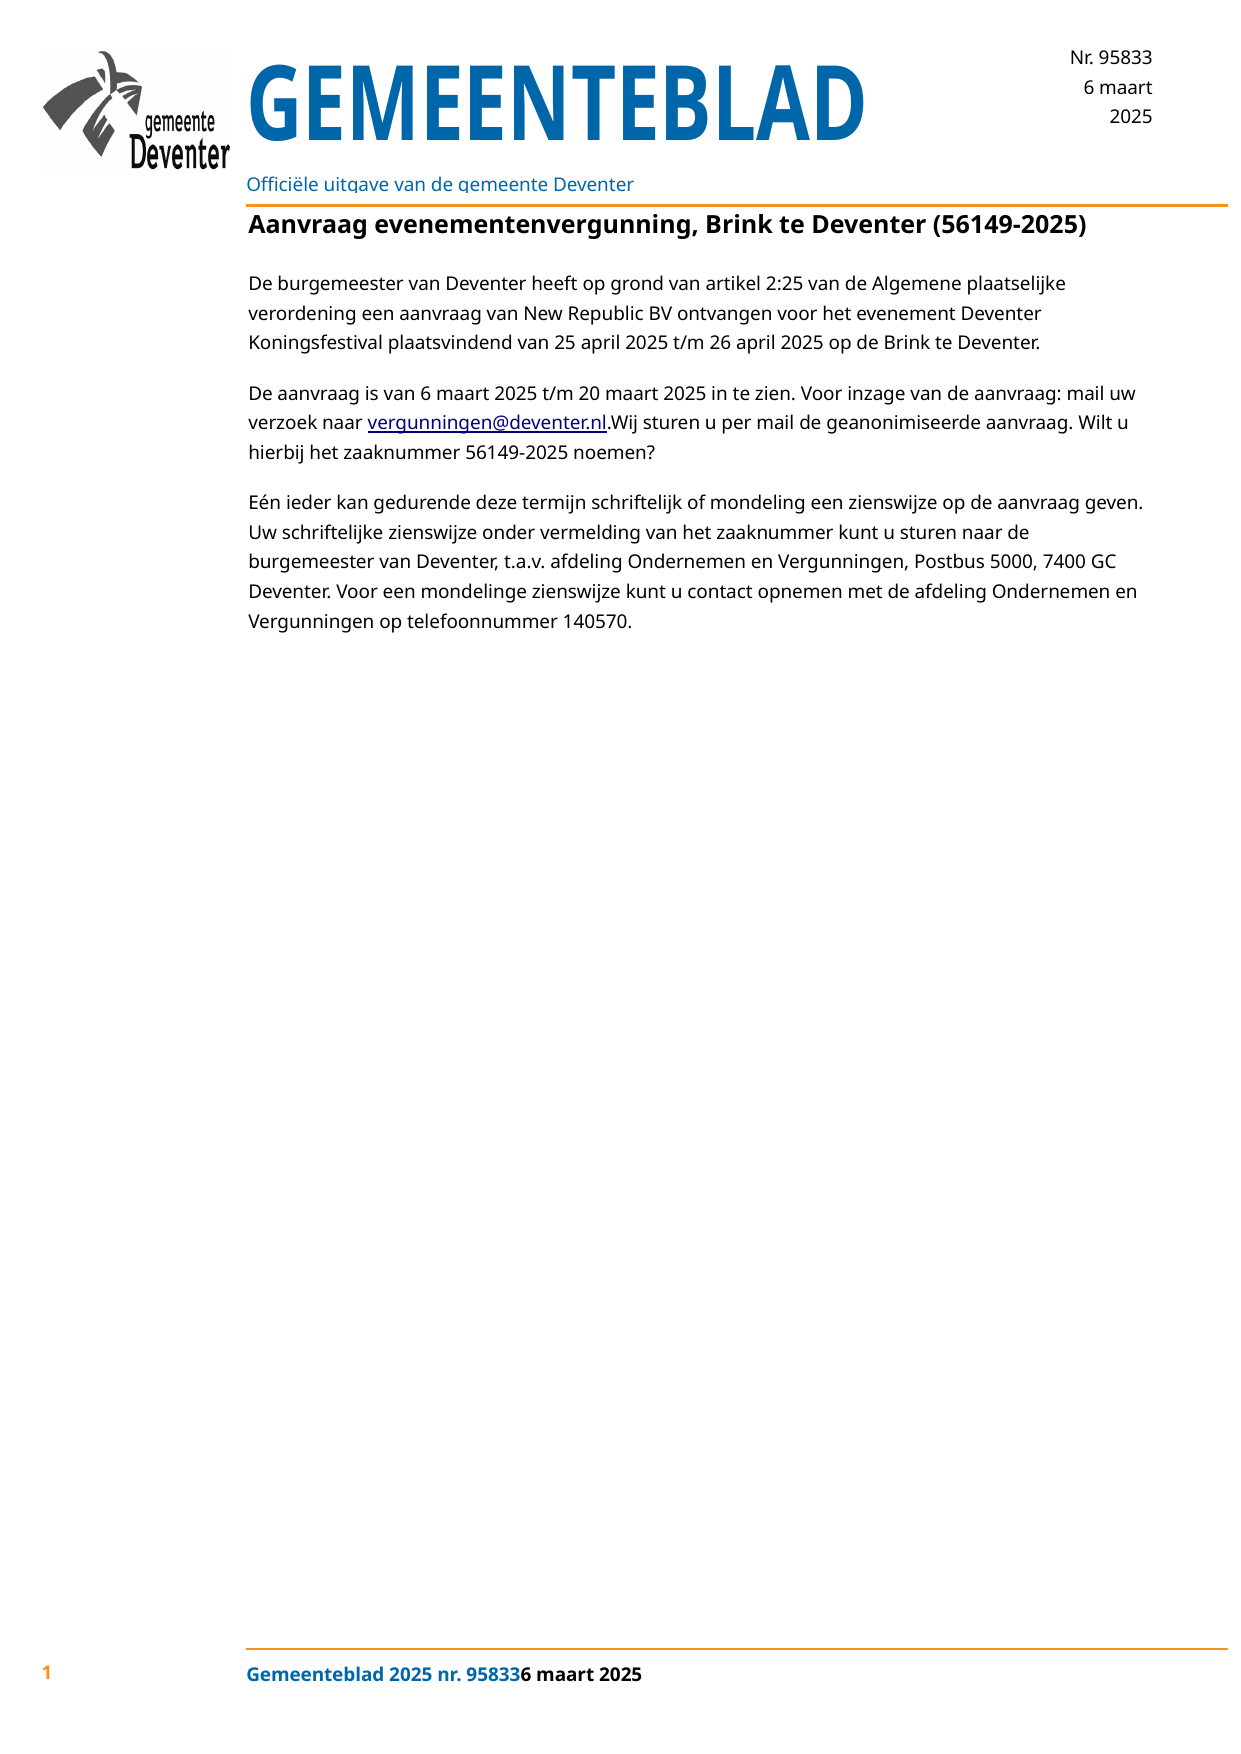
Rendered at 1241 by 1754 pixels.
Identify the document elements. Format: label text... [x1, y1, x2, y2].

text Eén ieder kan gedurende deze termijn schriftelijk of mondeling een zienswijze op de aanvraag geven. Uw schriftelijke zienswijze onder vermelding van het zaaknummer kunt u sturen naar de burgemeester van Deventer, t.a.v. afdeling Ondernemen en Vergunningen, Postbus 5000, 7400 GC Deventer. Voor een mondelinge zienswijze kunt u contact opnemen met de afdeling Ondernemen en Vergunningen op telefoonnummer 140570. [248, 489, 1152, 633]
text De burgemeester van Deventer heeft op grond van artikel 2:25 van de Algemene plaatselijke verordening een aanvraag van New Republic BV ontvangen voor het evenement Deventer Koningsfestival plaatsvindend van 25 april 2025 t/m 26 april 2025 op de Brink te Deventer. [248, 270, 1152, 355]
picture [41, 47, 231, 172]
text De aanvraag is van 6 maart 2025 t/m 20 maart 2025 in te zien. Voor inzage van de aanvraag: mail uw verzoek naar vergunningen@deventer.nl.Wij sturen u per mail de geanonimiseerde aanvraag. Wilt u hierbij het zaaknummer 56149-2025 noemen? [248, 380, 1152, 465]
text Aanvraag evenementenvergunning, Brink te Deventer (56149-2025) [248, 207, 1152, 241]
